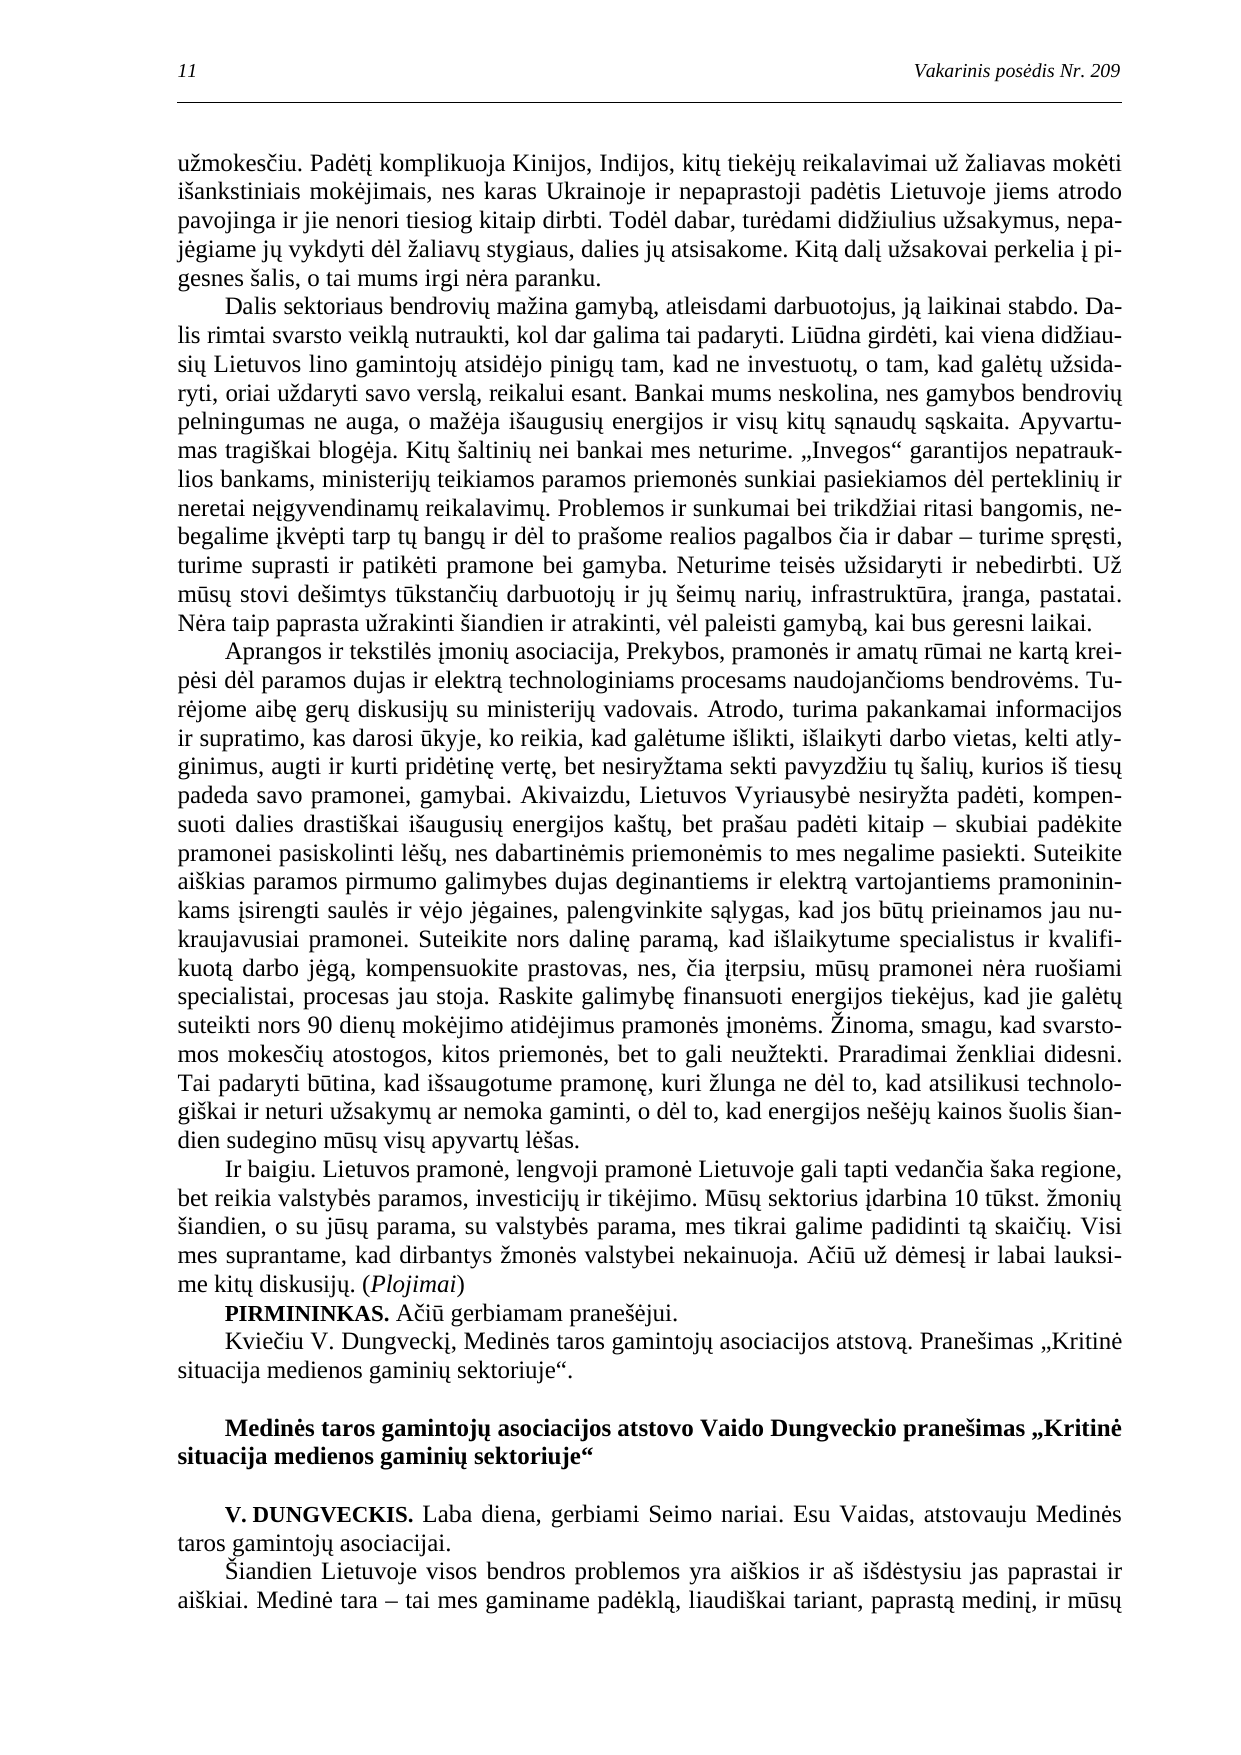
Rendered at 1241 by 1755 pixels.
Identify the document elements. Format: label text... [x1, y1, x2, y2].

text Da­lis sek­to­riaus ben­dro­vių ma­ži­na ga­my­bą, at­leis­da­mi dar­buo­to­jus, ją lai­ki­nai stab­do. Da­lis rim­tai svars­to veik­lą nu­trauk­ti, kol dar ga­li­ma tai pa­da­ry­ti. Liūd­na gir­dė­ti, kai vie­na di­džiau­sių Lie­tu­vos li­no ga­min­to­jų at­si­dė­jo pi­ni­gų tam, kad ne in­ves­tuo­tų, o tam, kad ga­lė­tų už­si­da­ry­ti, oriai už­da­ry­ti sa­vo ver­slą, rei­ka­lui esant. Ban­kai mums ne­sko­li­na, nes ga­my­bos ben­d­ro­vių pel­nin­gu­mas ne au­ga, o ma­žė­ja iš­au­gu­sių ener­gi­jos ir vi­sų ki­tų są­nau­dų są­skai­ta. Apy­var­tu­mas tra­giš­kai blo­gė­ja. Ki­tų šal­ti­nių nei ban­kai mes ne­tu­ri­me. „In­ve­gos“ ga­ran­ti­jos ne­pa­trauk­lios ban­kams, mi­nis­te­ri­jų tei­kia­mos pa­ra­mos prie­mo­nės sun­kiai pa­sie­kia­mos dėl per­tek­li­nių ir ne­re­tai ne­įgy­ven­di­na­mų rei­ka­la­vi­mų. Pro­ble­mos ir sun­ku­mai bei trik­džiai ri­ta­si ban­go­mis, ne­be­ga­li­me įkvėp­ti tarp tų ban­gų ir dėl to pra­šo­me re­a­lios pa­gal­bos čia ir da­bar – tu­ri­me spręs­ti, tu­ri­me su­pras­ti ir pa­ti­kė­ti pra­mo­ne bei ga­my­ba. Ne­tu­ri­me tei­sės už­si­da­ry­ti ir ne­be­dirb­ti. Už mū­sų sto­vi de­šim­tys tūks­tan­čių dar­buo­to­jų ir jų šei­mų na­rių, in­fra­struk­tū­ra, įran­ga, pa­sta­tai. Nė­ra taip pa­pras­ta už­ra­kin­ti šian­dien ir at­ra­kin­ti, vėl pa­leis­ti ga­my­bą, kai bus ge­res­ni lai­kai. [177, 291, 1122, 636]
text Ir bai­giu. Lie­tu­vos pra­mo­nė, leng­vo­ji pra­mo­nė Lie­tu­vo­je ga­li tap­ti ve­dan­čia ša­ka re­gio­ne, bet rei­kia vals­ty­bės pa­ra­mos, in­ves­ti­ci­jų ir ti­kė­ji­mo. Mū­sų sek­to­rius įdar­bi­na 10 tūkst. žmo­nių šian­dien, o su jū­sų pa­ra­ma, su vals­ty­bės pa­ra­ma, mes tik­rai ga­li­me pa­di­din­ti tą skai­čių. Vi­si mes su­pran­ta­me, kad dir­ban­tys žmo­nės vals­ty­bei ne­kai­nuo­ja. Ačiū už dė­me­sį ir la­bai lauk­si­me ki­tų dis­ku­si­jų. (Plo­ji­mai) [177, 1154, 1122, 1298]
text Ap­ran­gos ir teks­ti­lės įmo­nių aso­cia­ci­ja, Pre­ky­bos, pra­mo­nės ir ama­tų rū­mai ne kar­tą krei­pė­si dėl pa­ra­mos du­jas ir elek­trą tech­no­lo­gi­niams pro­ce­sams nau­do­jan­čioms ben­dro­vėms. Tu­rė­jo­me ai­bę ge­rų dis­ku­si­jų su mi­nis­te­ri­jų va­do­vais. At­ro­do, tu­ri­ma pa­kan­ka­mai in­for­ma­ci­jos ir su­pra­ti­mo, kas da­ro­si ūky­je, ko rei­kia, kad ga­lė­tu­me iš­lik­ti, iš­lai­ky­ti dar­bo vie­tas, kel­ti at­ly­gi­ni­mus, aug­ti ir kur­ti pri­dė­ti­nę ver­tę, bet ne­si­ryž­ta­ma sek­ti pa­vyz­džiu tų ša­lių, ku­rios iš tie­sų pa­de­da sa­vo pra­mo­nei, ga­my­bai. Aki­vaiz­du, Lie­tu­vos Vy­riau­sy­bė ne­si­ryž­ta pa­dė­ti, kom­pen­suo­ti da­lies dras­tiš­kai iš­au­gu­sių ener­gi­jos kaš­tų, bet pra­šau pa­dė­ti ki­taip – sku­biai pa­dė­ki­te pra­mo­nei pa­si­sko­lin­ti lė­šų, nes da­bar­ti­nė­mis prie­mo­nė­mis to mes ne­ga­li­me pa­siek­ti. Su­tei­ki­te aiš­kias pa­ra­mos pir­mu­mo ga­li­my­bes du­jas de­gi­nan­tiems ir elek­trą var­to­jan­tiems pra­mo­ni­nin­kams įsi­reng­ti sau­lės ir vė­jo jė­gai­nes, pa­leng­vin­ki­te są­ly­gas, kad jos bū­tų pri­ei­na­mos jau nu­krau­ja­vu­siai pra­mo­nei. Su­tei­ki­te nors da­li­nę pa­ra­mą, kad iš­lai­ky­tu­me spe­cia­lis­tus ir kva­li­fi­kuo­tą dar­bo jė­gą, kom­pen­suo­ki­te pra­sto­vas, nes, čia įterp­siu, mū­sų pra­mo­nei nė­ra ruo­šia­mi spe­cia­lis­tai, pro­ce­sas jau sto­ja. Ras­ki­te ga­li­my­bę fi­nan­suo­ti ener­gi­jos tie­kė­jus, kad jie ga­lė­tų su­teik­ti nors 90 die­nų mo­kė­ji­mo ati­dė­ji­mus pra­mo­nės įmo­nėms. Ži­no­ma, sma­gu, kad svars­to­mos mo­kes­čių atos­to­gos, ki­tos prie­mo­nės, bet to ga­li ne­už­tek­ti. Pra­ra­di­mai žen­kliai di­des­ni. Tai pa­da­ry­ti bū­ti­na, kad iš­sau­go­tu­me pra­mo­nę, ku­ri žlun­ga ne dėl to, kad at­si­li­ku­si tech­no­lo­giš­kai ir ne­tu­ri už­sa­ky­mų ar ne­mo­ka ga­min­ti, o dėl to, kad ener­gi­jos ne­šė­jų kai­nos šuo­lis šian­dien su­de­gi­no mū­sų vi­sų apy­var­tų lė­šas. [177, 636, 1122, 1154]
text PIRMININKAS. Ačiū ger­bia­mam pra­ne­šė­jui. [177, 1298, 1122, 1326]
text Šian­dien Lie­tu­vo­je vi­sos ben­dros pro­ble­mos yra aiš­kios ir aš iš­dės­ty­siu jas pa­pras­tai ir aiš­kiai. Me­di­nė ta­ra – tai mes ga­mi­na­me pa­dėk­lą, liau­diš­kai ta­riant, pa­pras­tą me­di­nį, ir mū­sų [177, 1556, 1122, 1614]
text V. DUNGVECKIS. La­ba die­na, ger­bia­mi Sei­mo na­riai. Esu Vai­das, at­sto­vau­ju Me­di­nės ta­ros ga­min­to­jų aso­cia­ci­jai. [177, 1499, 1122, 1556]
text Kvie­čiu V. Dung­vec­kį, Me­di­nės ta­ros ga­min­to­jų aso­cia­ci­jos at­sto­vą. Pra­ne­ši­mas „Kri­ti­nė si­tu­a­ci­ja me­die­nos ga­mi­nių sek­to­riu­je“. [177, 1326, 1122, 1384]
text už­mo­kes­čiu. Pa­dė­tį kom­pli­kuo­ja Ki­ni­jos, In­di­jos, ki­tų tie­kė­jų rei­ka­la­vi­mai už ža­lia­vas mo­kė­ti iš­anks­ti­niais mo­kė­ji­mais, nes ka­ras Uk­rai­no­je ir ne­pa­pras­to­ji pa­dė­tis Lie­tu­vo­je jiems at­ro­do pa­vo­jin­ga ir jie ne­no­ri tie­siog ki­taip dirb­ti. To­dėl da­bar, tu­rė­da­mi di­džiu­lius už­sa­ky­mus, ne­pa­jė­gia­me jų vyk­dy­ti dėl ža­lia­vų sty­giaus, da­lies jų at­si­sa­ko­me. Ki­tą da­lį už­sa­ko­vai per­ke­lia į pi­ges­nes ša­lis, o tai mums ir­gi nė­ra pa­ran­ku. [177, 148, 1122, 291]
text Me­di­nės ta­ros ga­min­to­jų aso­cia­ci­jos at­sto­vo Vai­do Dung­vec­kio pra­ne­ši­mas „Kri­ti­nė si­tu­a­ci­ja me­die­nos ga­mi­nių sek­to­riu­je“ [177, 1413, 1122, 1470]
